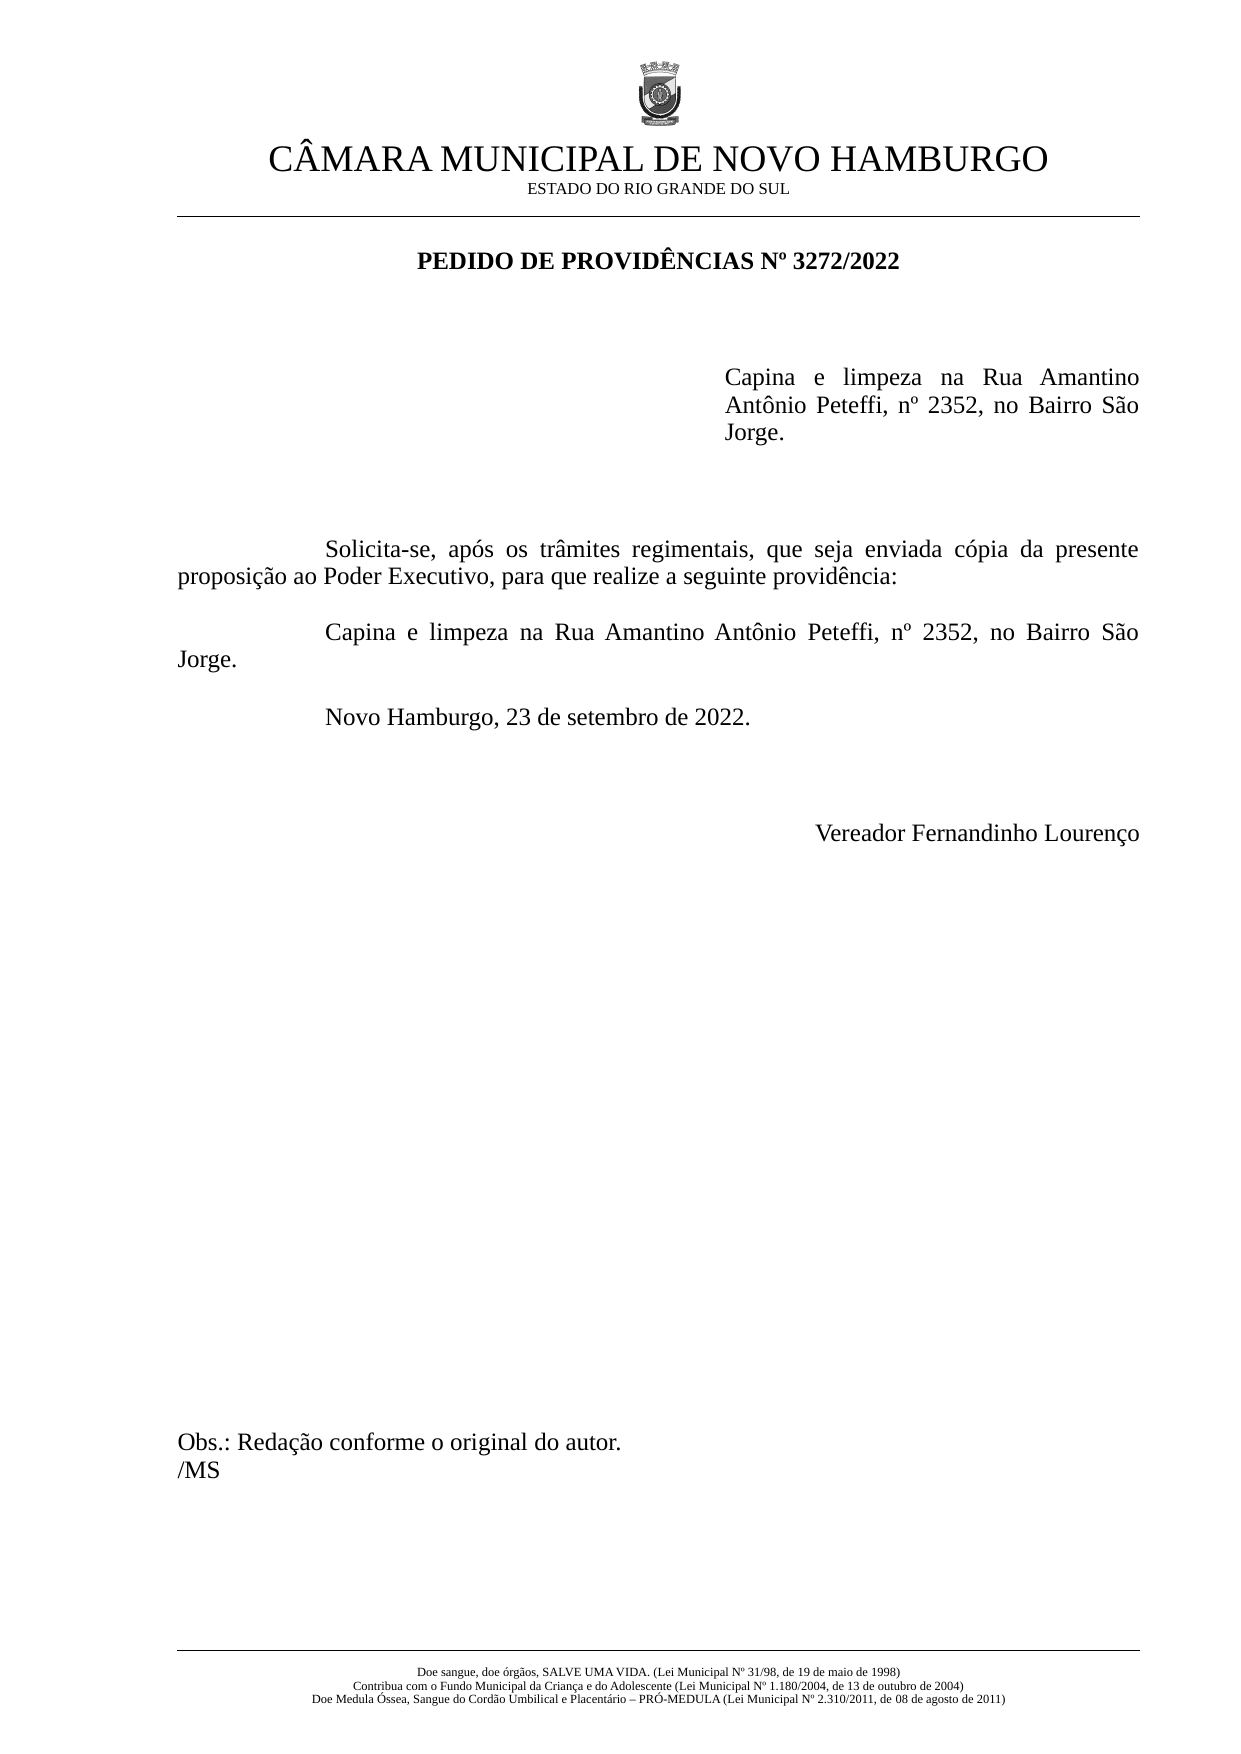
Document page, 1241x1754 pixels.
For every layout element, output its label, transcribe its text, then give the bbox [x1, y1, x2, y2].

text Vereador Fernandinho Lourenço [649, 819, 1140, 847]
text Obs.: Redação conforme o original do autor. [177, 1428, 1140, 1456]
text Novo Hamburgo, 23 de setembro de 2022. [177, 703, 1140, 730]
text Solicita-se, após os trâmites regimentais, que seja enviada cópia da presente proposição ao Poder Executivo, para que realize a seguinte providência: [177, 535, 1140, 590]
text /MS [177, 1456, 1140, 1484]
list Capina e limpeza na Rua Amantino Antônio Peteffi, nº 2352, no Bairro São Jorge. [177, 618, 1140, 673]
list Capina e limpeza na Rua Amantino Antônio Peteffi, nº 2352, no Bairro São Jorge. [687, 363, 1140, 446]
text PEDIDO DE PROVIDÊNCIAS Nº 3272/2022 [177, 247, 1140, 274]
